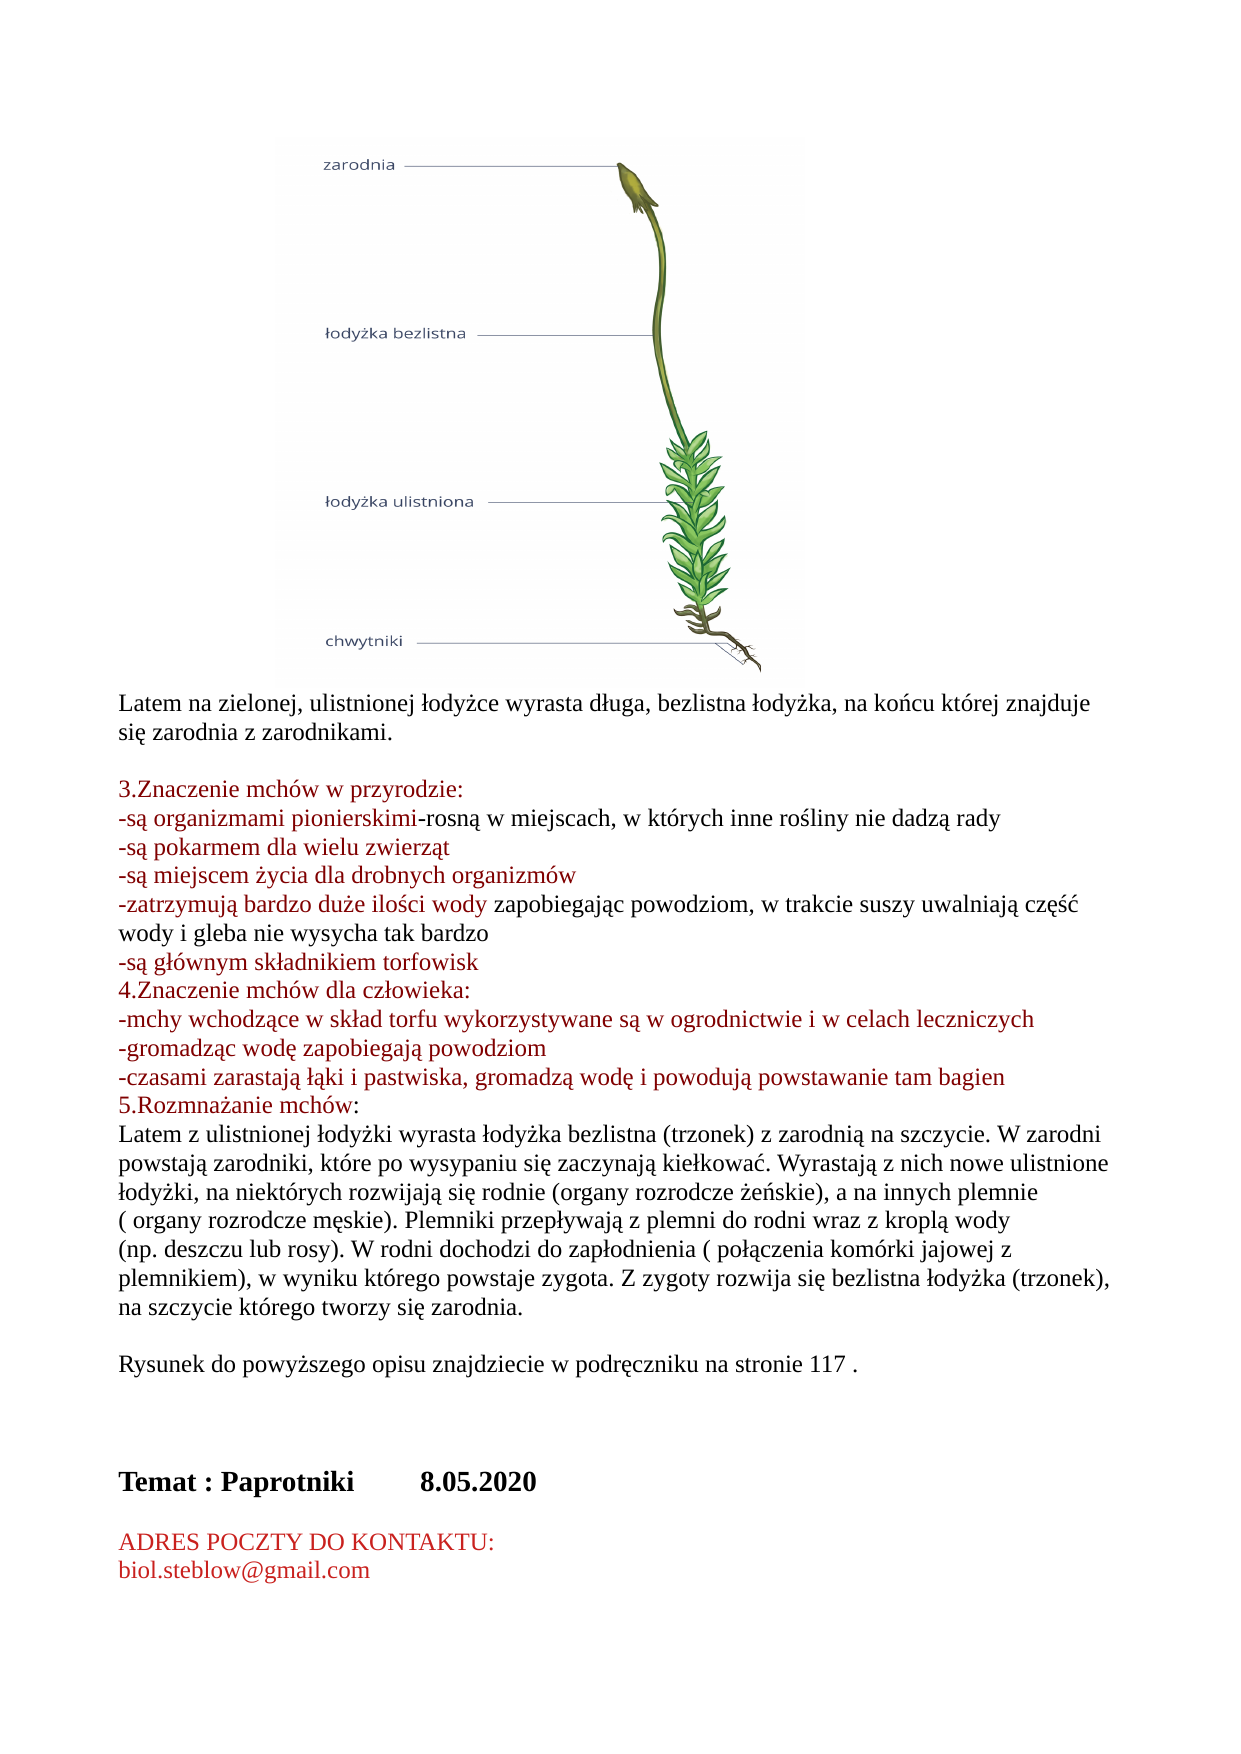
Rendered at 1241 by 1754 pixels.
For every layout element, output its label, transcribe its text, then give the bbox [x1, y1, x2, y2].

text -czasami zarastają łąki i pastwiska, gromadzą wodę i powodują powstawanie tam bagien [118, 1062, 1122, 1091]
text 5.Rozmnażanie mchów: [118, 1091, 1122, 1119]
text Latem z ulistnionej łodyżki wyrasta łodyżka bezlistna (trzonek) z zarodnią na szczycie. W zarodni powstają zarodniki, które po wysypaniu się zaczynają kiełkować. Wyrastają z nich nowe ulistnione łodyżki, na niektórych rozwijają się rodnie (organy rozrodcze żeńskie), a na innych plemnie ( organy rozrodcze męskie). Plemniki przepływają z plemni do rodni wraz z kroplą wody (np. deszczu lub rosy). W rodni dochodzi do zapłodnienia ( połączenia komórki jajowej z plemnikiem), w wyniku którego powstaje zygota. Z zygoty rozwija się bezlistna łodyżka (trzonek), na szczycie którego tworzy się zarodnia. [118, 1119, 1122, 1321]
text -są pokarmem dla wielu zwierząt [118, 832, 1122, 861]
text Latem na zielonej, ulistnionej łodyżce wyrasta długa, bezlistna łodyżka, na końcu której znajduje się zarodnia z zarodnikami. [118, 118, 1122, 746]
text ADRES POCZTY DO KONTAKTU: biol.steblow@gmail.com [118, 1527, 1122, 1584]
text Temat : Paprotniki 8.05.2020 [118, 1464, 1122, 1498]
text -są głównym składnikiem torfowisk [118, 947, 1122, 976]
text 4.Znaczenie mchów dla człowieka: [118, 976, 1122, 1004]
text -są miejscem życia dla drobnych organizmów [118, 861, 1122, 889]
text Rysunek do powyższego opisu znajdziecie w podręczniku na stronie 117 . [118, 1349, 1122, 1378]
text 3.Znaczenie mchów w przyrodzie: [118, 774, 1122, 803]
text -są organizmami pionierskimi-rosną w miejscach, w których inne rośliny nie dadzą rady [118, 803, 1122, 832]
text -mchy wchodzące w skład torfu wykorzystywane są w ogrodnictwie i w celach leczniczych [118, 1004, 1122, 1033]
text -gromadząc wodę zapobiegają powodziom [118, 1033, 1122, 1062]
picture [274, 137, 805, 688]
text -zatrzymują bardzo duże ilości wody zapobiegając powodziom, w trakcie suszy uwalniają część wody i gleba nie wysycha tak bardzo [118, 889, 1122, 947]
